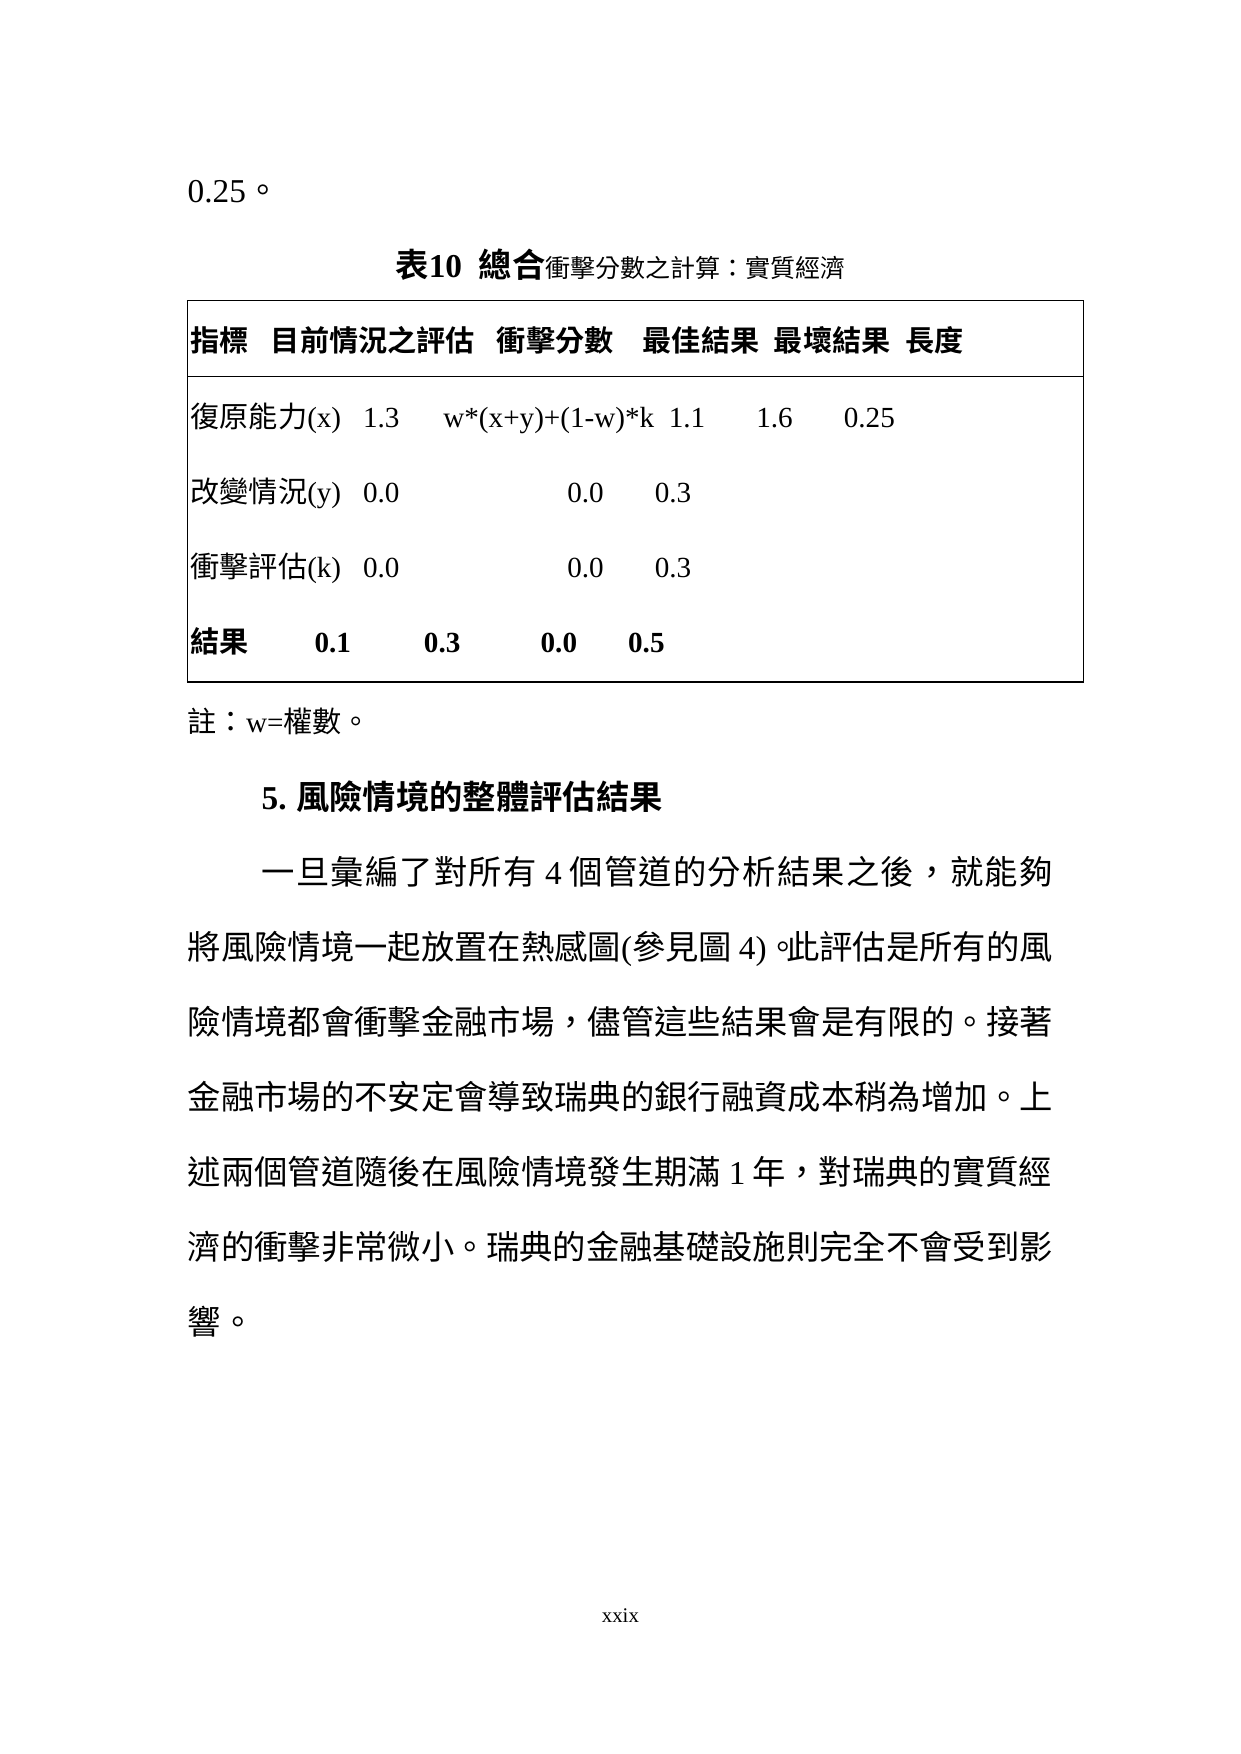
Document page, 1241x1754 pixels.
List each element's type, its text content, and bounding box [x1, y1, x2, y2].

text 一旦彙編了對所有4個管道的分析結果之後，就能夠將風險情境一起放置在熱感圖(參見圖4)。此評估是所有的風險情境都會衝擊金融市場，儘管這些結果會是有限的。接著金融市場的不安定會導致瑞典的銀行融資成本稍為增加。上述兩個管道隨後在風險情境發生期滿1年，對瑞典的實質經濟的衝擊非常微小。瑞典的金融基礎設施則完全不會受到影響。 [187, 832, 1053, 1357]
text 對瑞典的實質經濟而言，此評估只有非常有限的結果，特別是賽浦路斯是歐洲最小的國家之一。因此，不同構成項目的總合值非常小。藉由對總合值賦予一個較大的權數，作者對實質經濟求得的衝擊分數為0.25。在此情況，不確定區間則被視為中等程度，導致衝擊分數任何一邊的長度為0.25。 [187, 150, 1053, 225]
text 表10 總合衝擊分數之計算：實質經濟 [187, 225, 1053, 300]
table_header 指標 目前情況之評估 衝擊分數 最佳結果 最壞結果 長度 [188, 301, 1083, 376]
list 風險情境的整體評估結果 [261, 757, 1053, 832]
table_cell 復原能力(x) 1.3 w*(x+y)+(1-w)*k 1.1 1.6 0.25 改變情況(y) 0.0 0.0 0.3 衝擊評估(k) 0.0 0.0 0.3 結果 0.1 0.3 0.0 0.5 [188, 377, 1083, 681]
text 註：w=權數。 [187, 683, 1053, 757]
